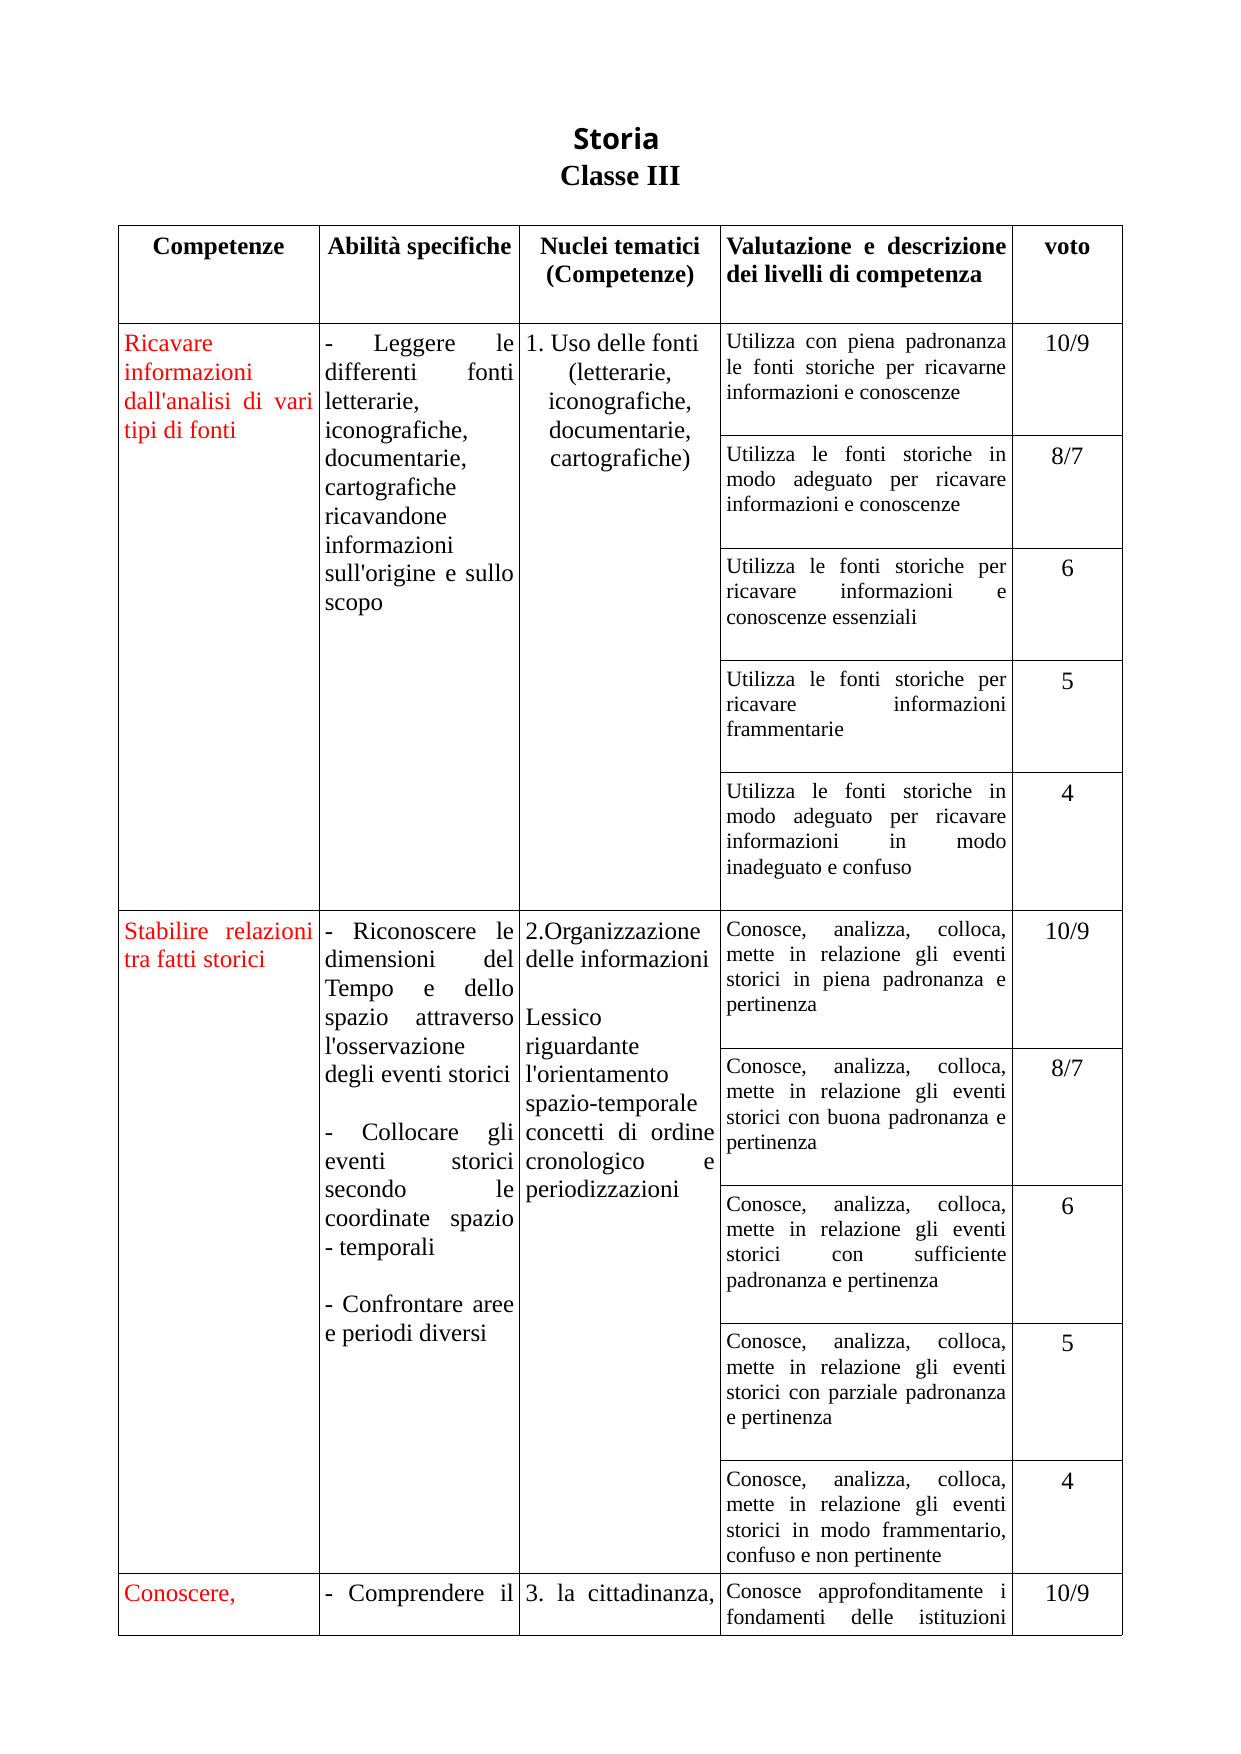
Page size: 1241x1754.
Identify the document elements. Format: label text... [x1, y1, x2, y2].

table_cell 6 [1013, 549, 1122, 660]
text Classe III [118, 158, 1122, 191]
table_cell Stabilire relazioni tra fatti storici [119, 911, 319, 1573]
table_header voto [1013, 226, 1122, 323]
table_cell Utilizza le fonti storiche per ricavare informazioni frammentarie [721, 661, 1012, 772]
table_cell 1. Uso delle fonti (letterarie, iconografiche, documentarie, cartografiche) [520, 324, 720, 910]
table_cell 8/7 [1013, 436, 1122, 547]
table_header Abilità specifiche [320, 226, 519, 323]
table_cell 2.Organizzazione delle informazioni Lessico riguardante l'orientamento spazio-temporale concetti di ordine cronologico e periodizzazioni [520, 911, 720, 1573]
table_cell 5 [1013, 661, 1122, 772]
table_cell Utilizza le fonti storiche in modo adeguato per ricavare informazioni in modo inadeguato e confuso [721, 773, 1012, 910]
table_cell Conosce, analizza, colloca, mette in relazione gli eventi storici in modo frammentario, confuso e non pertinente [721, 1461, 1012, 1573]
table_cell Conoscere, [119, 1574, 319, 1635]
table_cell 8/7 [1013, 1049, 1122, 1185]
table_cell 4 [1013, 1461, 1122, 1573]
table_cell 4 [1013, 773, 1122, 910]
table_header Valutazione e descrizione dei livelli di competenza [721, 226, 1012, 323]
table_cell - Comprendere il [320, 1574, 519, 1635]
table_cell Utilizza con piena padronanza le fonti storiche per ricavarne informazioni e conoscenze [721, 324, 1012, 435]
table_cell 10/9 [1013, 911, 1122, 1047]
table_cell 10/9 [1013, 1574, 1122, 1635]
table_cell - Leggere le differenti fonti letterarie, iconografiche, documentarie, cartografiche ricavandone informazioni sull'origine e sullo scopo [320, 324, 519, 910]
table_cell - Riconoscere le dimensioni del Tempo e dello spazio attraverso l'osservazione degli eventi storici - Collocare gli eventi storici secondo le coordinate spazio - temporali - Confrontare aree e periodi diversi [320, 911, 519, 1573]
table_cell Conosce, analizza, colloca, mette in relazione gli eventi storici con sufficiente padronanza e pertinenza [721, 1186, 1012, 1323]
text Storia [118, 118, 1122, 158]
table_cell 3. la cittadinanza, [520, 1574, 720, 1635]
table_header Competenze [119, 226, 319, 323]
table_cell 5 [1013, 1324, 1122, 1460]
table_cell Conosce, analizza, colloca, mette in relazione gli eventi storici con parziale padronanza e pertinenza [721, 1324, 1012, 1460]
table_cell Conosce, analizza, colloca, mette in relazione gli eventi storici con buona padronanza e pertinenza [721, 1049, 1012, 1185]
table_header Nuclei tematici (Competenze) [520, 226, 720, 323]
table_cell Conosce, analizza, colloca, mette in relazione gli eventi storici in piena padronanza e pertinenza [721, 911, 1012, 1047]
table_cell 10/9 [1013, 324, 1122, 435]
table_cell Ricavare informazioni dall'analisi di vari tipi di fonti [119, 324, 319, 910]
table_cell Utilizza le fonti storiche per ricavare informazioni e conoscenze essenziali [721, 549, 1012, 660]
table_cell Conosce approfonditamente i fondamenti delle istituzioni [721, 1574, 1012, 1635]
table_cell 6 [1013, 1186, 1122, 1323]
table_cell Utilizza le fonti storiche in modo adeguato per ricavare informazioni e conoscenze [721, 436, 1012, 547]
